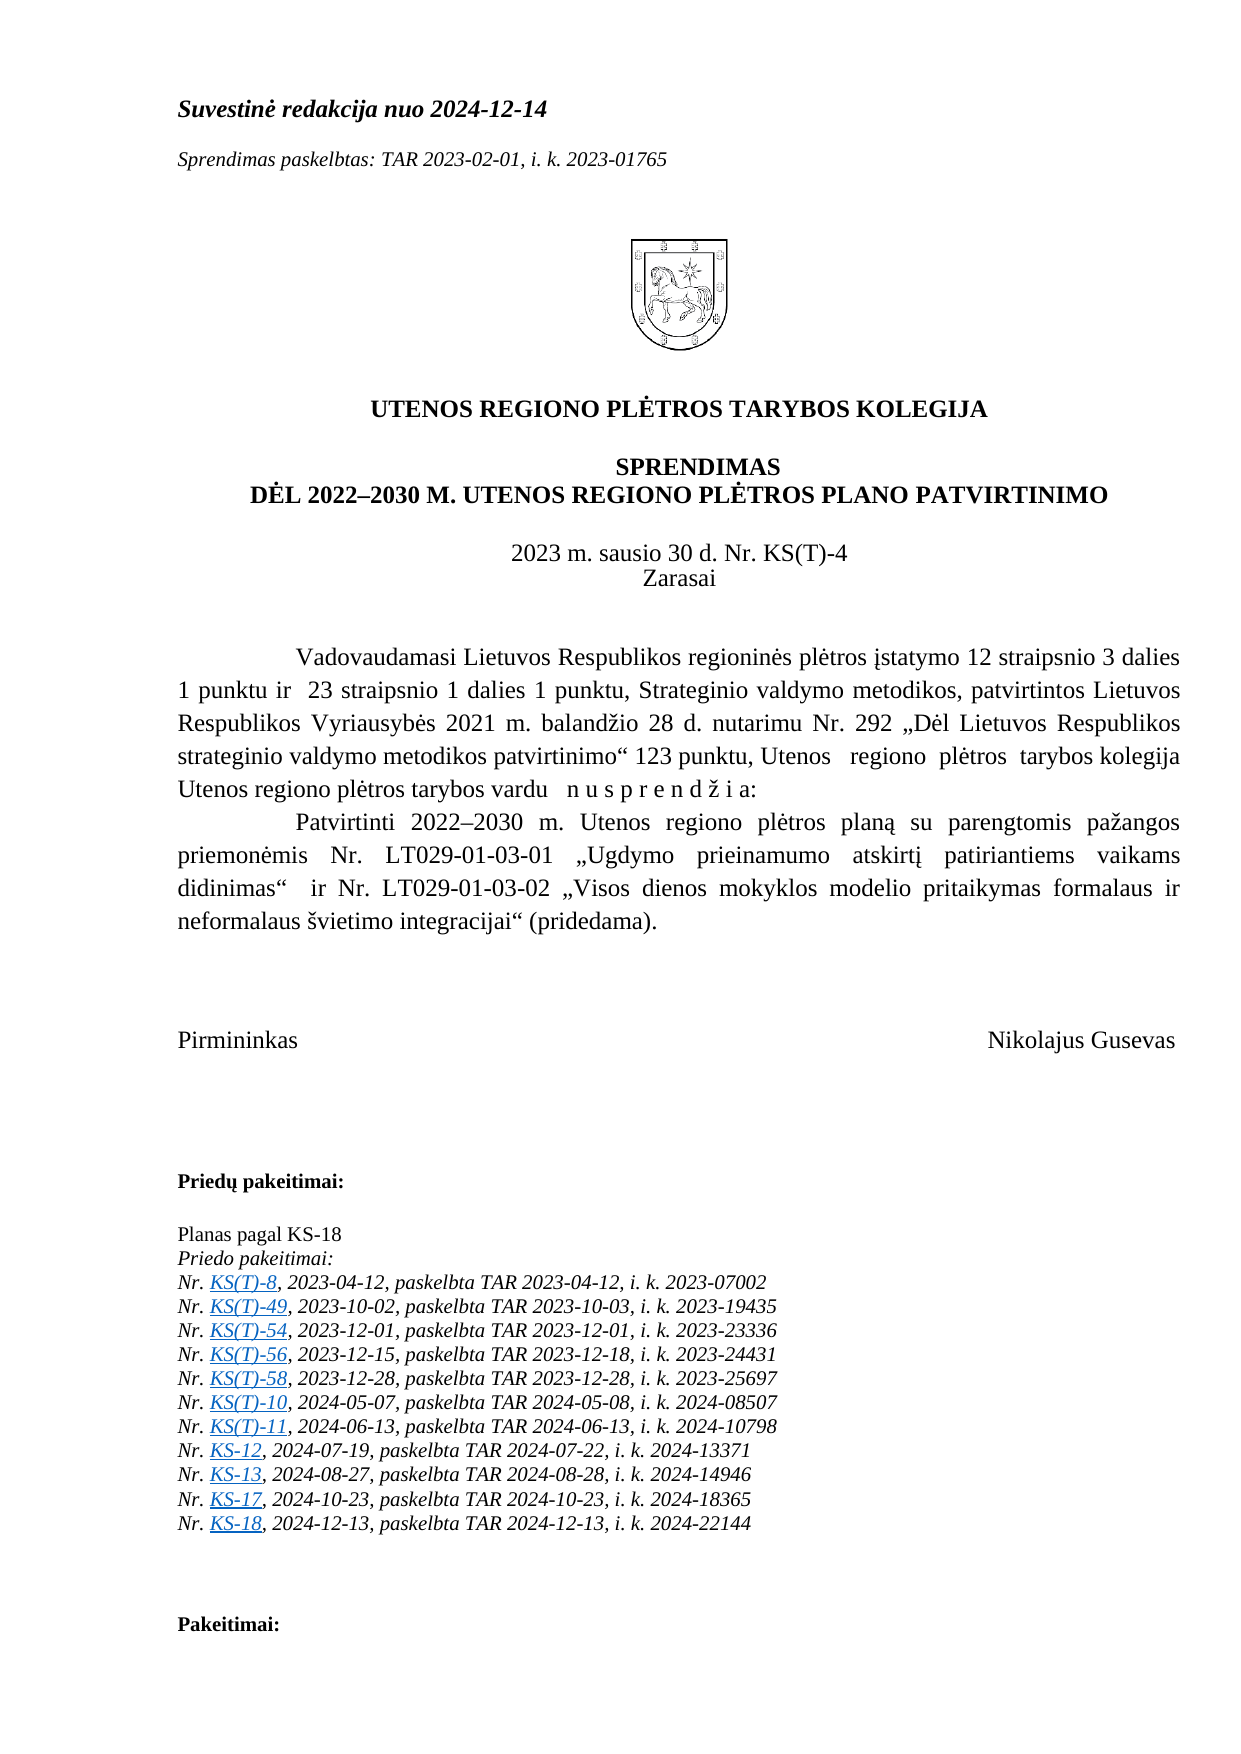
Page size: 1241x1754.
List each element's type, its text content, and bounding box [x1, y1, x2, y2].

text Pirmininkas Nikolajus Gusevas [177, 1025, 1181, 1054]
text UTENOS REGIONO PLĖTROS TARYBOS KOLEGIJA [177, 394, 1181, 423]
text Nr. KS(T)-8, 2023-04-12, paskelbta TAR 2023-04-12, i. k. 2023-07002 [177, 1270, 1181, 1294]
text Nr. KS(T)-58, 2023-12-28, paskelbta TAR 2023-12-28, i. k. 2023-25697 [177, 1366, 1181, 1390]
text Suvestinė redakcija nuo 2024-12-14 [177, 94, 1181, 122]
text Nr. KS-12, 2024-07-19, paskelbta TAR 2024-07-22, i. k. 2024-13371 [177, 1438, 1181, 1462]
text Nr. KS(T)-10, 2024-05-07, paskelbta TAR 2024-05-08, i. k. 2024-08507 [177, 1390, 1181, 1414]
text DĖL 2022–2030 M. UTENOS REGIONO PLĖTROS PLANO patvirtinimo [177, 481, 1181, 509]
text Sprendimas paskelbtas: TAR 2023-02-01, i. k. 2023-01765 [177, 146, 1181, 171]
text Nr. KS(T)-11, 2024-06-13, paskelbta TAR 2024-06-13, i. k. 2024-10798 [177, 1414, 1181, 1438]
text Nr. KS-13, 2024-08-27, paskelbta TAR 2024-08-28, i. k. 2024-14946 [177, 1462, 1181, 1486]
text Priedų pakeitimai: [177, 1169, 1181, 1193]
text 2023 m. sausio 30 d. Nr. KS(T)-4 [177, 538, 1181, 567]
text Nr. KS(T)-56, 2023-12-15, paskelbta TAR 2023-12-18, i. k. 2023-24431 [177, 1342, 1181, 1366]
text Pakeitimai: [177, 1611, 1181, 1636]
text Nr. KS(T)-49, 2023-10-02, paskelbta TAR 2023-10-03, i. k. 2023-19435 [177, 1294, 1181, 1318]
text Nr. KS-17, 2024-10-23, paskelbta TAR 2024-10-23, i. k. 2024-18365 [177, 1486, 1181, 1511]
text Vadovaudamasi Lietuvos Respublikos regioninės plėtros įstatymo 12 straipsnio 3 dalies 1 punktu ir 23 straipsnio 1 dalies 1 punktu, Strateginio valdymo metodikos, patvirtintos Lietuvos Respublikos Vyriausybės 2021 m. balandžio 28 d. nutarimu Nr. 292 „Dėl Lietuvos Respublikos strateginio valdymo metodikos patvirtinimo“ 123 punktu, Utenos regiono plėtros tarybos kolegija Utenos regiono plėtros tarybos vardu n u s p r e n d ž i a: [177, 642, 1181, 803]
text Planas pagal KS-18 [177, 1222, 1181, 1246]
text Nr. KS-18, 2024-12-13, paskelbta TAR 2024-12-13, i. k. 2024-22144 [177, 1511, 1181, 1534]
text SPRENDIMAS [215, 452, 1181, 481]
text Nr. KS(T)-54, 2023-12-01, paskelbta TAR 2023-12-01, i. k. 2023-23336 [177, 1318, 1181, 1342]
text Zarasai [177, 567, 1181, 592]
text Patvirtinti 2022–2030 m. Utenos regiono plėtros planą su parengtomis pažangos priemonėmis Nr. LT029-01-03-01 „Ugdymo prieinamumo atskirtį patiriantiems vaikams didinimas“ ir Nr. LT029-01-03-02 „Visos dienos mokyklos modelio pritaikymas formalaus ir neformalaus švietimo integracijai“ (pridedama). [177, 807, 1181, 935]
text Priedo pakeitimai: [177, 1246, 1181, 1270]
